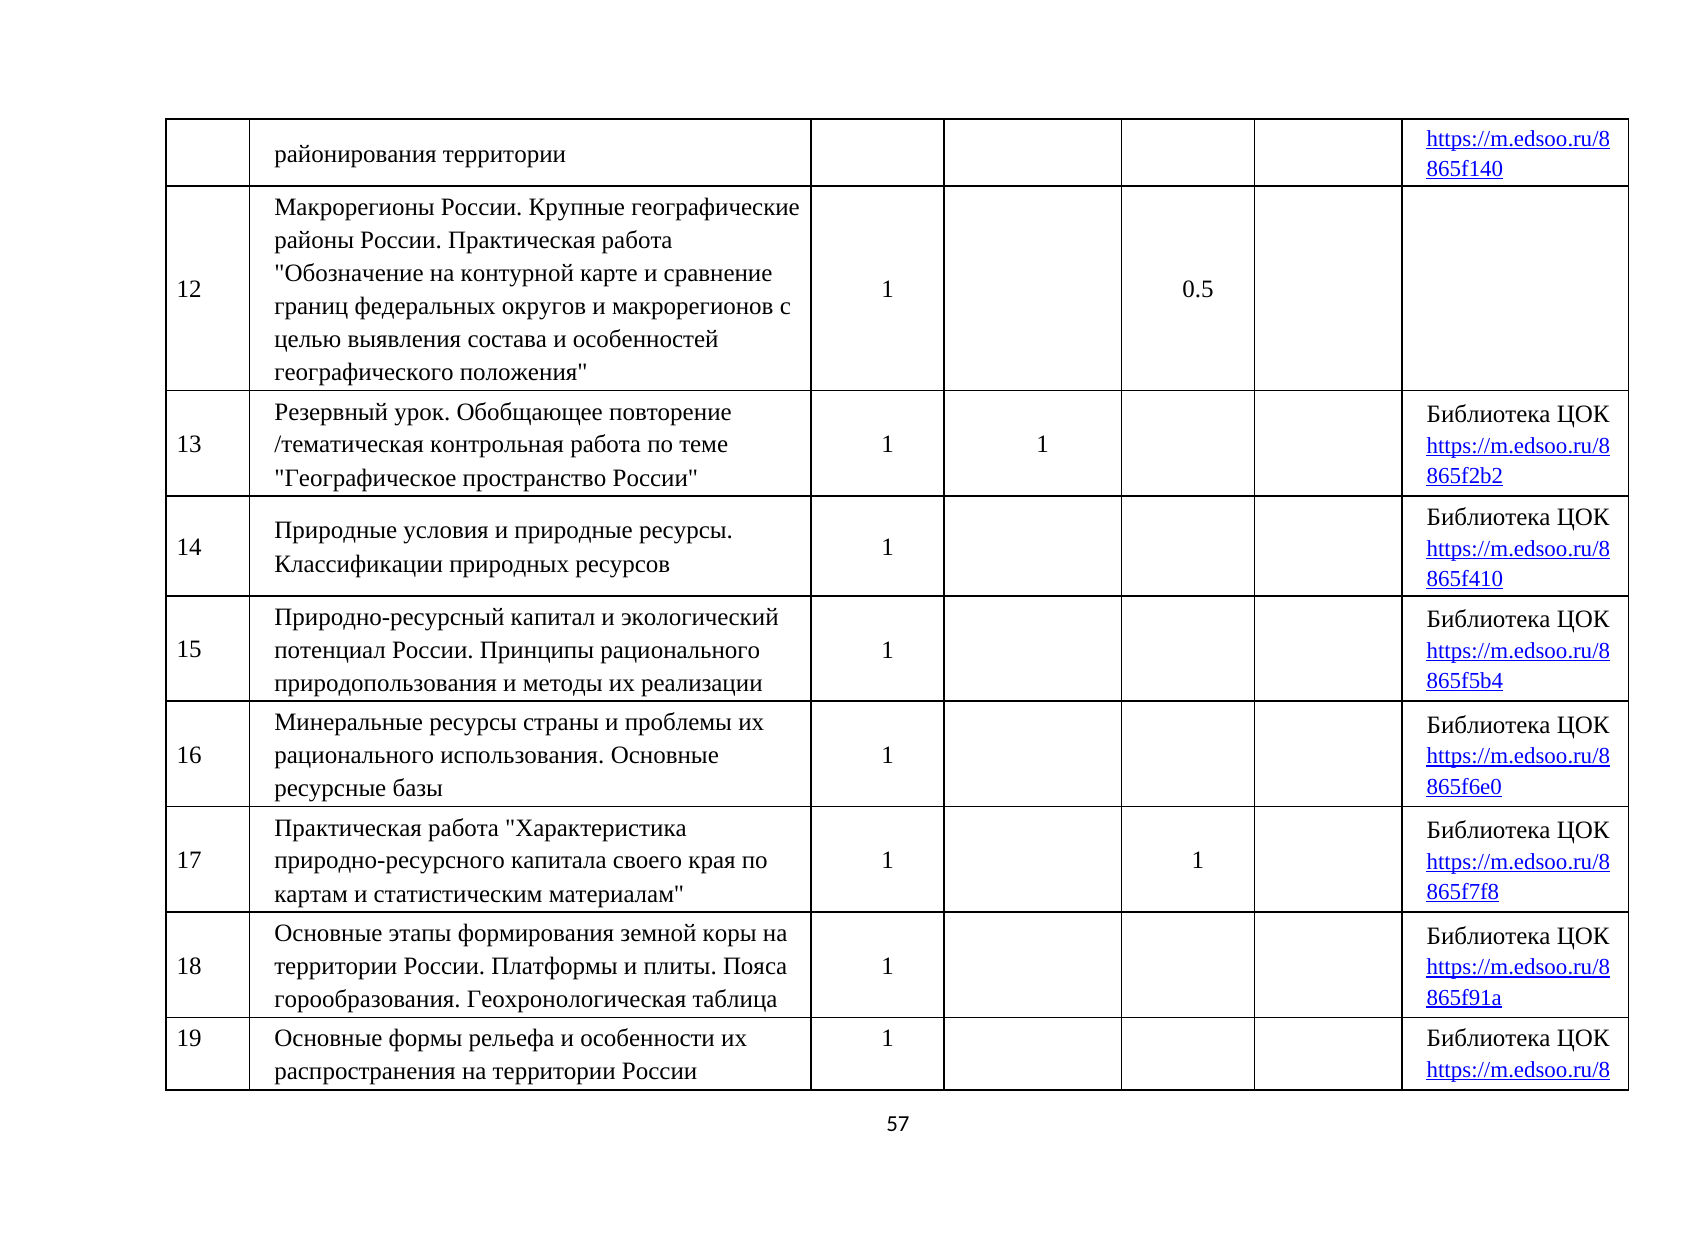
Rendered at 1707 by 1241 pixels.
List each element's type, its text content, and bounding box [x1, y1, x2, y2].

table_cell [1255, 702, 1401, 806]
table_cell 12 [167, 187, 249, 390]
table_cell 1 [1122, 807, 1254, 911]
table_cell 1 [812, 597, 943, 700]
table_cell [945, 497, 1121, 595]
table_cell [1122, 913, 1254, 1017]
table_cell [1255, 1018, 1401, 1089]
table_cell [1122, 597, 1254, 700]
table_cell [945, 120, 1121, 185]
table_cell 16 [167, 702, 249, 806]
table_cell Библиотека ЦОК https://m.edsoo.ru/8865f91a [1403, 913, 1628, 1017]
table_cell 1 [812, 497, 943, 595]
table_cell [1255, 120, 1401, 185]
table_cell Библиотека ЦОК https://m.edsoo.ru/8865f7f8 [1403, 807, 1628, 911]
table_cell [1255, 391, 1401, 495]
table_cell [167, 120, 249, 185]
table_cell 15 [167, 597, 249, 700]
table_cell [945, 187, 1121, 390]
table_cell 17 [167, 807, 249, 911]
table_cell [945, 913, 1121, 1017]
table_cell 0.5 [1122, 187, 1254, 390]
table_cell [1122, 497, 1254, 595]
table_cell Природно-ресурсный капитал и экологический потенциал России. Принципы рационального природопользования и методы их реализации [250, 597, 810, 700]
table_cell [1255, 597, 1401, 700]
table_cell Библиотека ЦОК https://m.edsoo.ru/8865f5b4 [1403, 597, 1628, 700]
table_cell [1122, 702, 1254, 806]
table_cell районирования территории [250, 120, 810, 185]
table_cell [945, 807, 1121, 911]
table_cell Библиотека ЦОК https://m.edsoo.ru/8 [1403, 1018, 1628, 1089]
table_cell 1 [812, 702, 943, 806]
table_cell 1 [812, 913, 943, 1017]
table_cell 1 [945, 391, 1121, 495]
table_cell [1122, 1018, 1254, 1089]
table_cell Природные условия и природные ресурсы. Классификации природных ресурсов [250, 497, 810, 595]
table_cell [1403, 187, 1628, 390]
table_cell 18 [167, 913, 249, 1017]
table_cell [1255, 187, 1401, 390]
table_cell [1255, 807, 1401, 911]
table_cell [1255, 913, 1401, 1017]
table_cell Библиотека ЦОК https://m.edsoo.ru/8865f2b2 [1403, 391, 1628, 495]
table_cell Практическая работа "Характеристика природно-ресурсного капитала своего края по картам и статистическим материалам" [250, 807, 810, 911]
table_cell https://m.edsoo.ru/8865f140 [1403, 120, 1628, 185]
table_cell 13 [167, 391, 249, 495]
table_cell [812, 120, 943, 185]
table_cell Библиотека ЦОК https://m.edsoo.ru/8865f6e0 [1403, 702, 1628, 806]
table_cell Библиотека ЦОК https://m.edsoo.ru/8865f410 [1403, 497, 1628, 595]
table_cell 1 [812, 1018, 943, 1089]
table_cell [945, 597, 1121, 700]
table_cell [945, 702, 1121, 806]
table_cell Минеральные ресурсы страны и проблемы их рационального использования. Основные ресурсные базы [250, 702, 810, 806]
table_cell Основные этапы формирования земной коры на территории России. Платформы и плиты. Пояса горообразования. Геохронологическая таблица [250, 913, 810, 1017]
table_cell Резервный урок. Обобщающее повторение /тематическая контрольная работа по теме "Географическое пространство России" [250, 391, 810, 495]
table_cell [1122, 120, 1254, 185]
table_cell 1 [812, 187, 943, 390]
table_cell 1 [812, 391, 943, 495]
table_cell 19 [167, 1018, 249, 1089]
table_cell 1 [812, 807, 943, 911]
table_cell [1255, 497, 1401, 595]
table_cell Макрорегионы России. Крупные географические районы России. Практическая работа "Обозначение на контурной карте и сравнение границ федеральных округов и макрорегионов с целью выявления состава и особенностей географического положения" [250, 187, 810, 390]
table_cell 14 [167, 497, 249, 595]
table_cell [945, 1018, 1121, 1089]
table_cell Основные формы рельефа и особенности их распространения на территории России [250, 1018, 810, 1089]
table_cell [1122, 391, 1254, 495]
